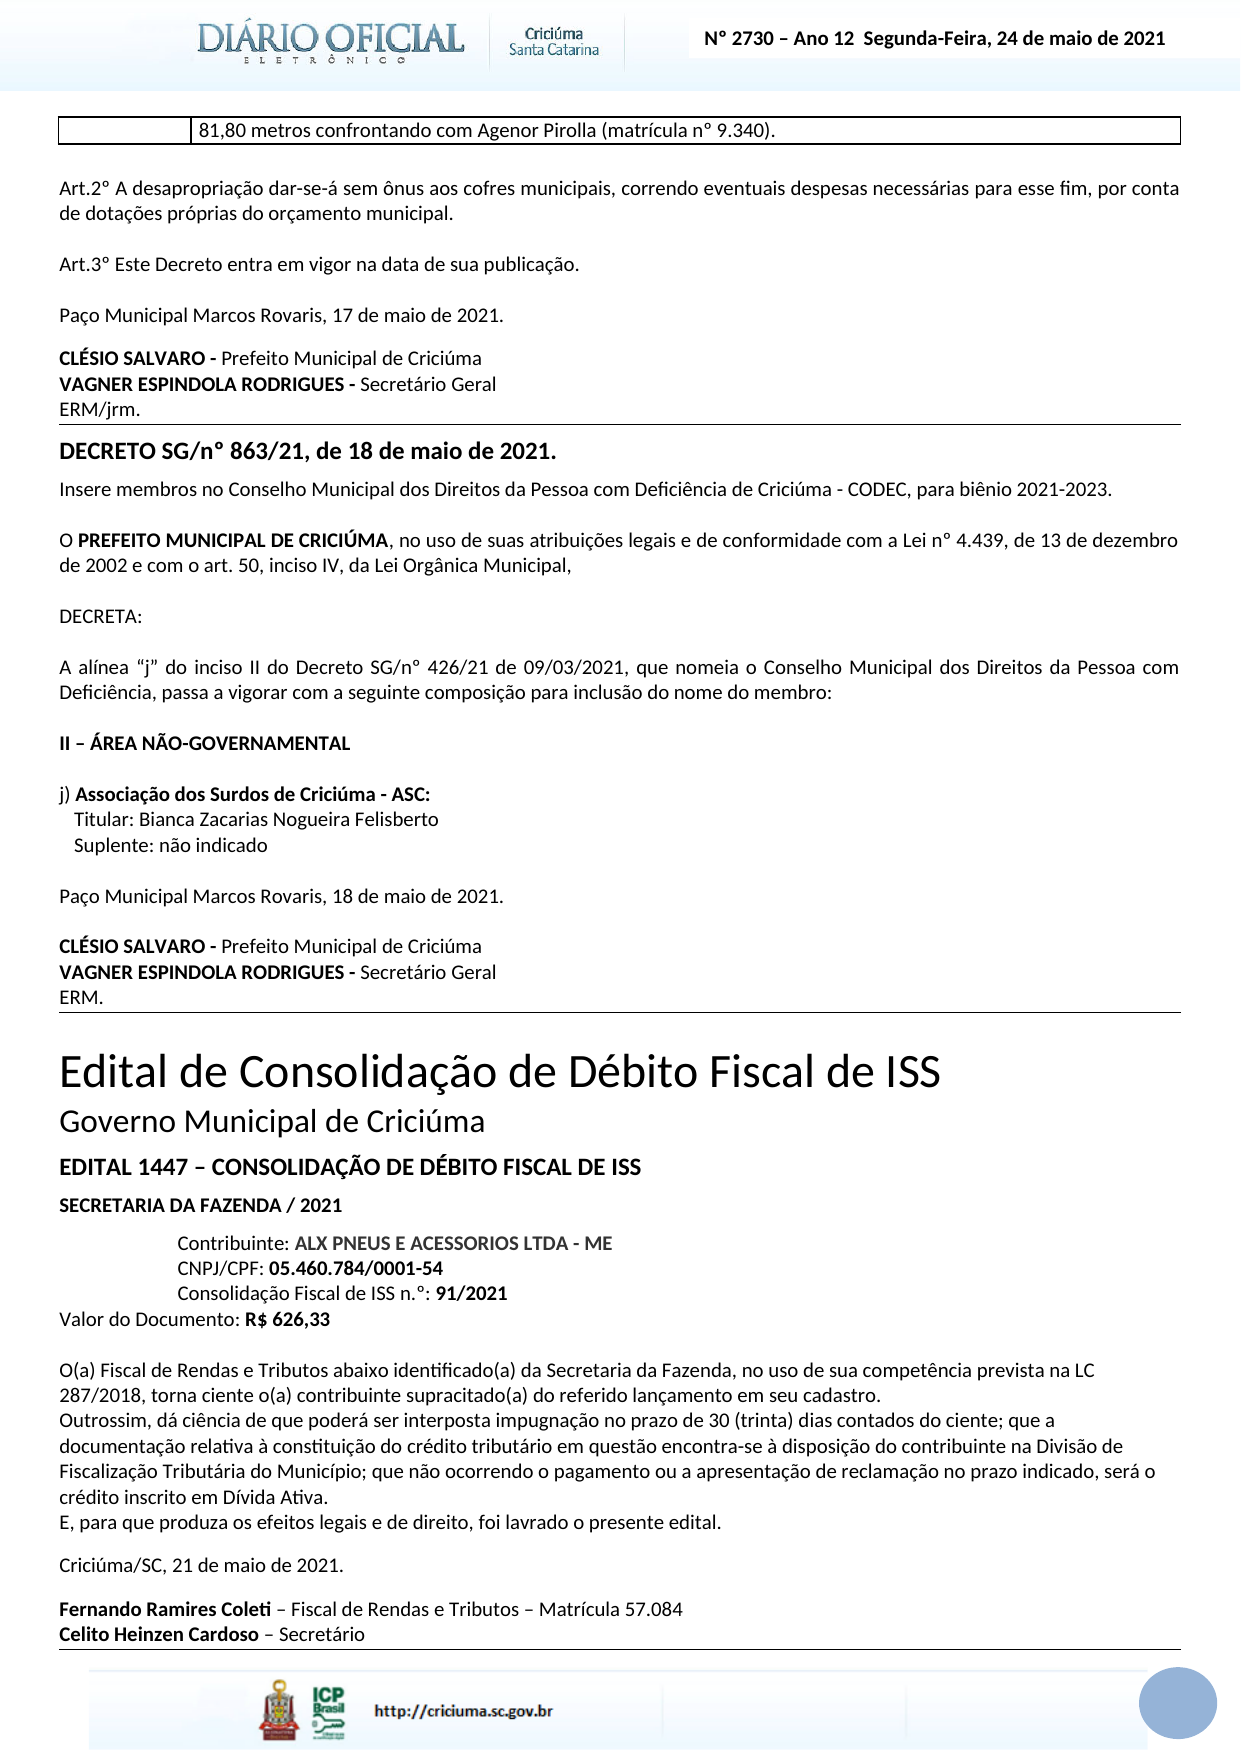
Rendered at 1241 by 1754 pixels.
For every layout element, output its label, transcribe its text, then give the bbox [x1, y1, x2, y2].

text Outrossim, dá ciência de que poderá ser interposta impugnação no prazo de 30 (trinta) dias contados do ciente; que a documentação relativa à constituição do crédito tributário em questão encontra-se à disposição do contribuinte na Divisão de Fiscalização Tributária do Município; que não ocorrendo o pagamento ou a apresentação de reclamação no prazo indicado, será o crédito inscrito em Dívida Ativa. [59, 1408, 1181, 1509]
text CNPJ/CPF: 05.460.784/0001-54 [59, 1255, 1181, 1281]
text Edital de Consolidação de Débito Fiscal de ISS Governo Municipal de Criciúma [59, 1041, 1181, 1140]
text Fernando Ramires Coleti – Fiscal de Rendas e Tributos – Matrícula 57.084 Celito Heinzen Cardoso – Secretário [59, 1596, 1181, 1649]
text SECRETARIA DA FAZENDA / 2021 [59, 1192, 1181, 1217]
text Insere membros no Conselho Municipal dos Direitos da Pessoa com Deficiência de Criciúma - CODEC, para biênio 2021-2023. [59, 476, 1181, 502]
text Paço Municipal Marcos Rovaris, 18 de maio de 2021. [59, 883, 1181, 908]
text Art.2º A desapropriação dar-se-á sem ônus aos cofres municipais, correndo eventuais despesas necessárias para esse fim, por conta de dotações próprias do orçamento municipal. [59, 175, 1181, 226]
text Consolidação Fiscal de ISS n.º: 91/2021 [59, 1281, 1181, 1306]
text Paço Municipal Marcos Rovaris, 17 de maio de 2021. [59, 302, 1181, 328]
text O PREFEITO MUNICIPAL DE CRICIÚMA, no uso de suas atribuições legais e de conformidade com a Lei nº 4.439, de 13 de dezembro de 2002 e com o art. 50, inciso IV, da Lei Orgânica Municipal, [59, 527, 1181, 578]
table_cell 81,80 metros confrontando com Agenor Pirolla (matrícula nº 9.340). [192, 118, 1180, 143]
text ERM/jrm. [59, 396, 1181, 424]
text II – ÁREA NÃO-GOVERNAMENTAL [59, 730, 1181, 756]
text O(a) Fiscal de Rendas e Tributos abaixo identificado(a) da Secretaria da Fazenda, no uso de sua competência prevista na LC 287/2018, torna ciente o(a) contribuinte supracitado(a) do referido lançamento em seu cadastro. [59, 1357, 1181, 1408]
text CLÉSIO SALVARO - Prefeito Municipal de Criciúma [59, 346, 1181, 371]
text Art.3º Este Decreto entra em vigor na data de sua publicação. [59, 251, 1181, 277]
text DECRETA: [59, 603, 1181, 629]
text Suplente: não indicado [74, 832, 1181, 857]
text DECRETO SG/nº 863/21, de 18 de maio de 2021. [59, 435, 1181, 466]
text Contribuinte: ALX PNEUS E ACESSORIOS LTDA - ME [59, 1230, 1181, 1255]
text Valor do Documento: R$ 626,33 [59, 1306, 1181, 1331]
table_cell [59, 118, 190, 143]
text VAGNER ESPINDOLA RODRIGUES - Secretário Geral [59, 371, 1181, 396]
text ERM. [59, 984, 1181, 1012]
text VAGNER ESPINDOLA RODRIGUES - Secretário Geral [59, 959, 1181, 984]
text Criciúma/SC, 21 de maio de 2021. [59, 1552, 1181, 1578]
text Titular: Bianca Zacarias Nogueira Felisberto [74, 807, 1181, 832]
text j) Associação dos Surdos de Criciúma - ASC: [59, 781, 1181, 807]
text E, para que produza os efeitos legais e de direito, foi lavrado o presente edital. [59, 1509, 1181, 1535]
text EDITAL 1447 – CONSOLIDAÇÃO DE DÉBITO FISCAL DE ISS [59, 1151, 1181, 1181]
text CLÉSIO SALVARO - Prefeito Municipal de Criciúma [59, 934, 1181, 959]
text A alínea “j” do inciso II do Decreto SG/nº 426/21 de 09/03/2021, que nomeia o Conselho Municipal dos Direitos da Pessoa com Deficiência, passa a vigorar com a seguinte composição para inclusão do nome do membro: [59, 654, 1181, 705]
